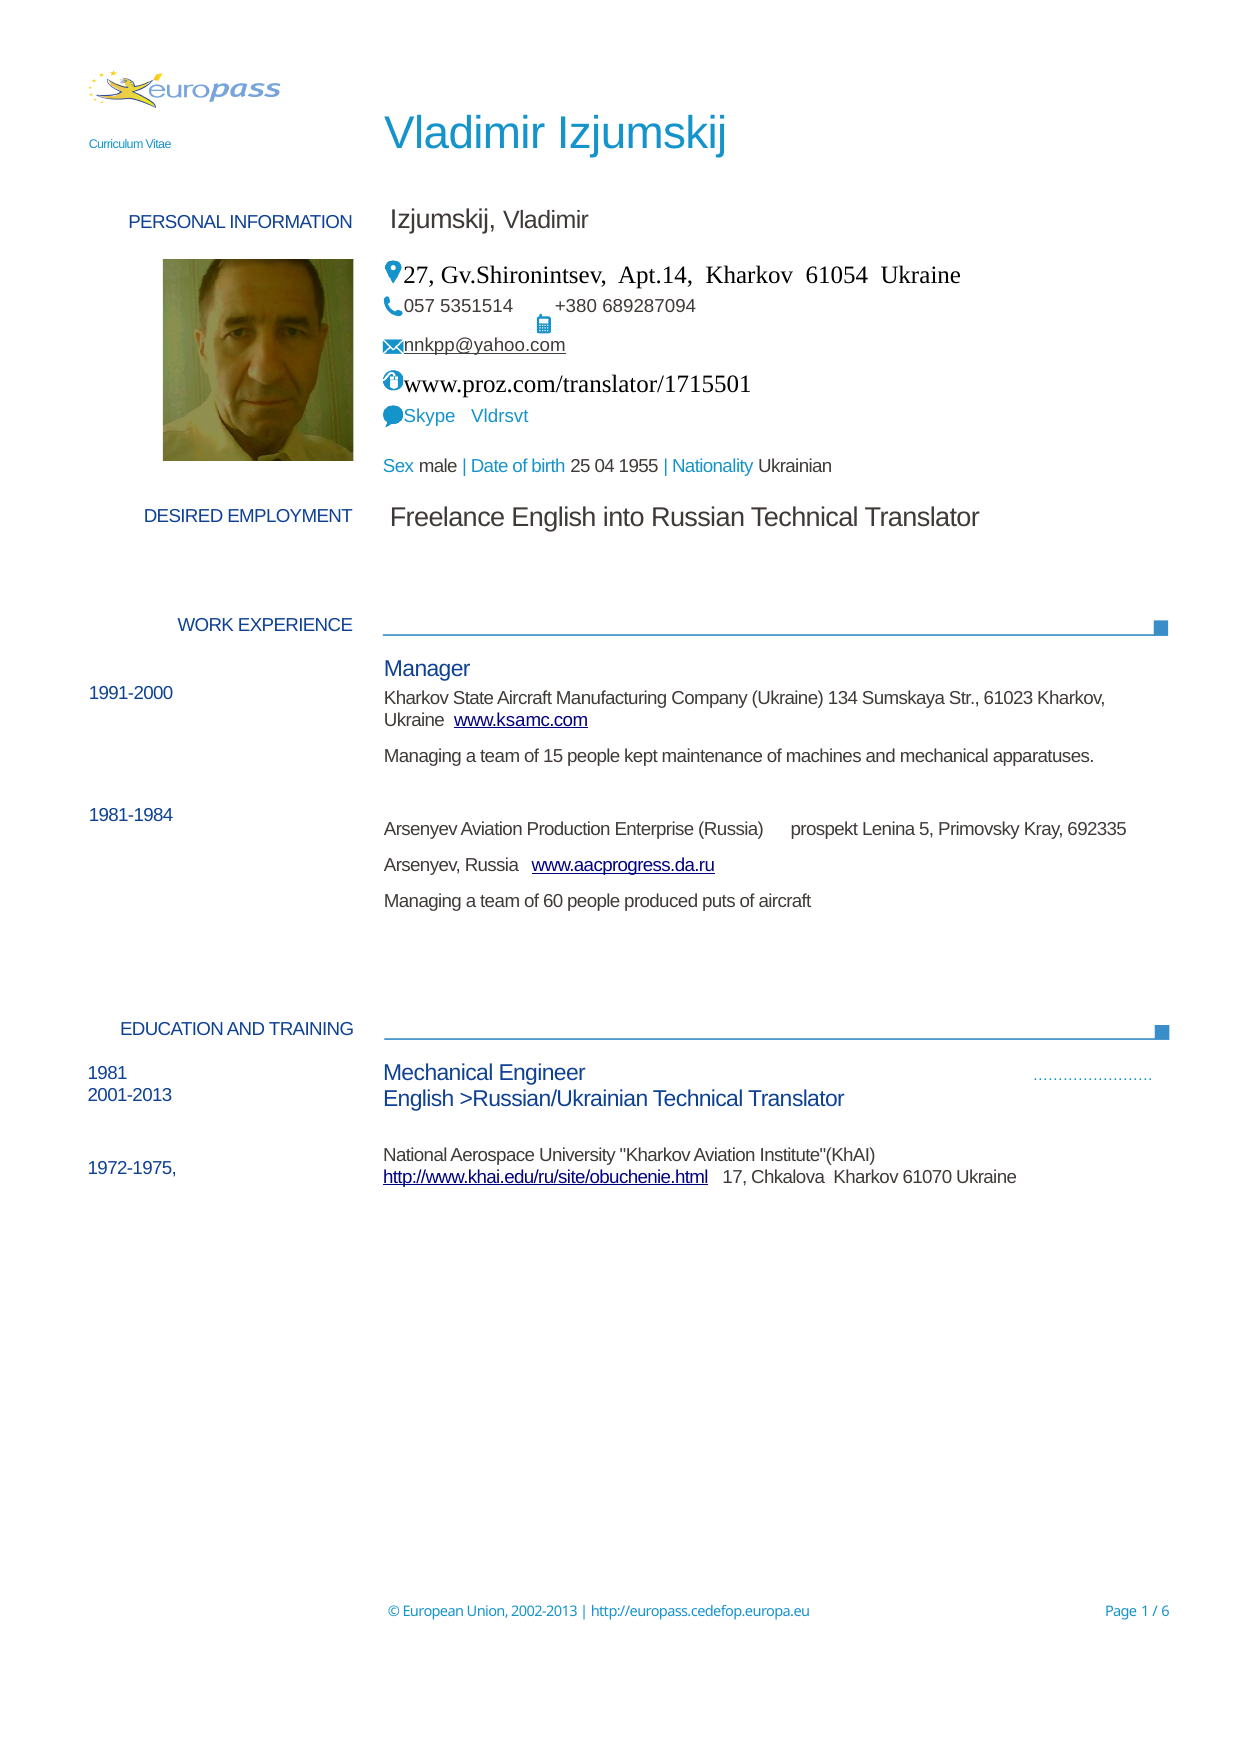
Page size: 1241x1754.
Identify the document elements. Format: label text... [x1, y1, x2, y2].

table_header …………………… [1033, 1059, 1168, 1138]
table_header Manager [384, 655, 1169, 681]
table_cell 27, Gv.Shironintsev, Apt.14, Kharkov 61054 Ukraine [383, 260, 1168, 295]
table_header Freelance English into Russian Technical Translator [383, 501, 1168, 594]
table_cell Sex male | Date of birth 25 04 1955 | Nationality Ukrainian [383, 440, 1168, 482]
table_cell Skype Vldrsvt [383, 405, 1168, 440]
table_header EDUCATION AND TRAINING [89, 1018, 384, 1040]
table_header WORK EXPERIENCE [88, 614, 383, 635]
table_header Izjumskij, Vladimir [383, 201, 1168, 236]
table_header 1991-2000 1981-1984 [89, 655, 384, 921]
table_cell Kharkov State Aircraft Manufacturing Company (Ukraine) 134 Sumskaya Str., 61023 Kharkov, Ukraine www.ksamc.com Managing a team of 15 people kept maintenance of machines and mechanical apparatuses. Arsenyev Aviation Production Enterprise (Russia) prospekt Lenina 5, Primovsky Kray, 692335 Arsenyev, Russia www.aacprogress.da.ru Managing a team of 60 people produced puts of aircraft [384, 681, 1169, 921]
table_cell nnkpp@yahoo.com [383, 334, 1168, 369]
table_cell [88, 260, 383, 482]
table_header PERSONAL INFORMATION [88, 201, 383, 236]
table_header Mechanical Engineer English >Russian/Ukrainian Technical Translator [383, 1059, 1032, 1138]
table_cell [89, 921, 384, 999]
table_cell [384, 964, 1169, 999]
table_cell National Aerospace University "Kharkov Aviation Institute"(KhAI) http://www.khai.edu/ru/site/obuchenie.html 17, Chkalova Kharkov 61070 Ukraine [383, 1138, 1168, 1196]
table_cell [88, 236, 1168, 260]
table_cell 057 5351514 +380 689287094 [383, 295, 1168, 334]
table_header [384, 1018, 1169, 1038]
table_header [383, 614, 1168, 634]
table_header 1981 2001-2013 1972-1975, [88, 1059, 383, 1196]
table_header Desired employment [88, 501, 383, 594]
table_cell www.proz.com/translator/1715501 [383, 370, 1168, 405]
table_cell [384, 921, 1169, 964]
